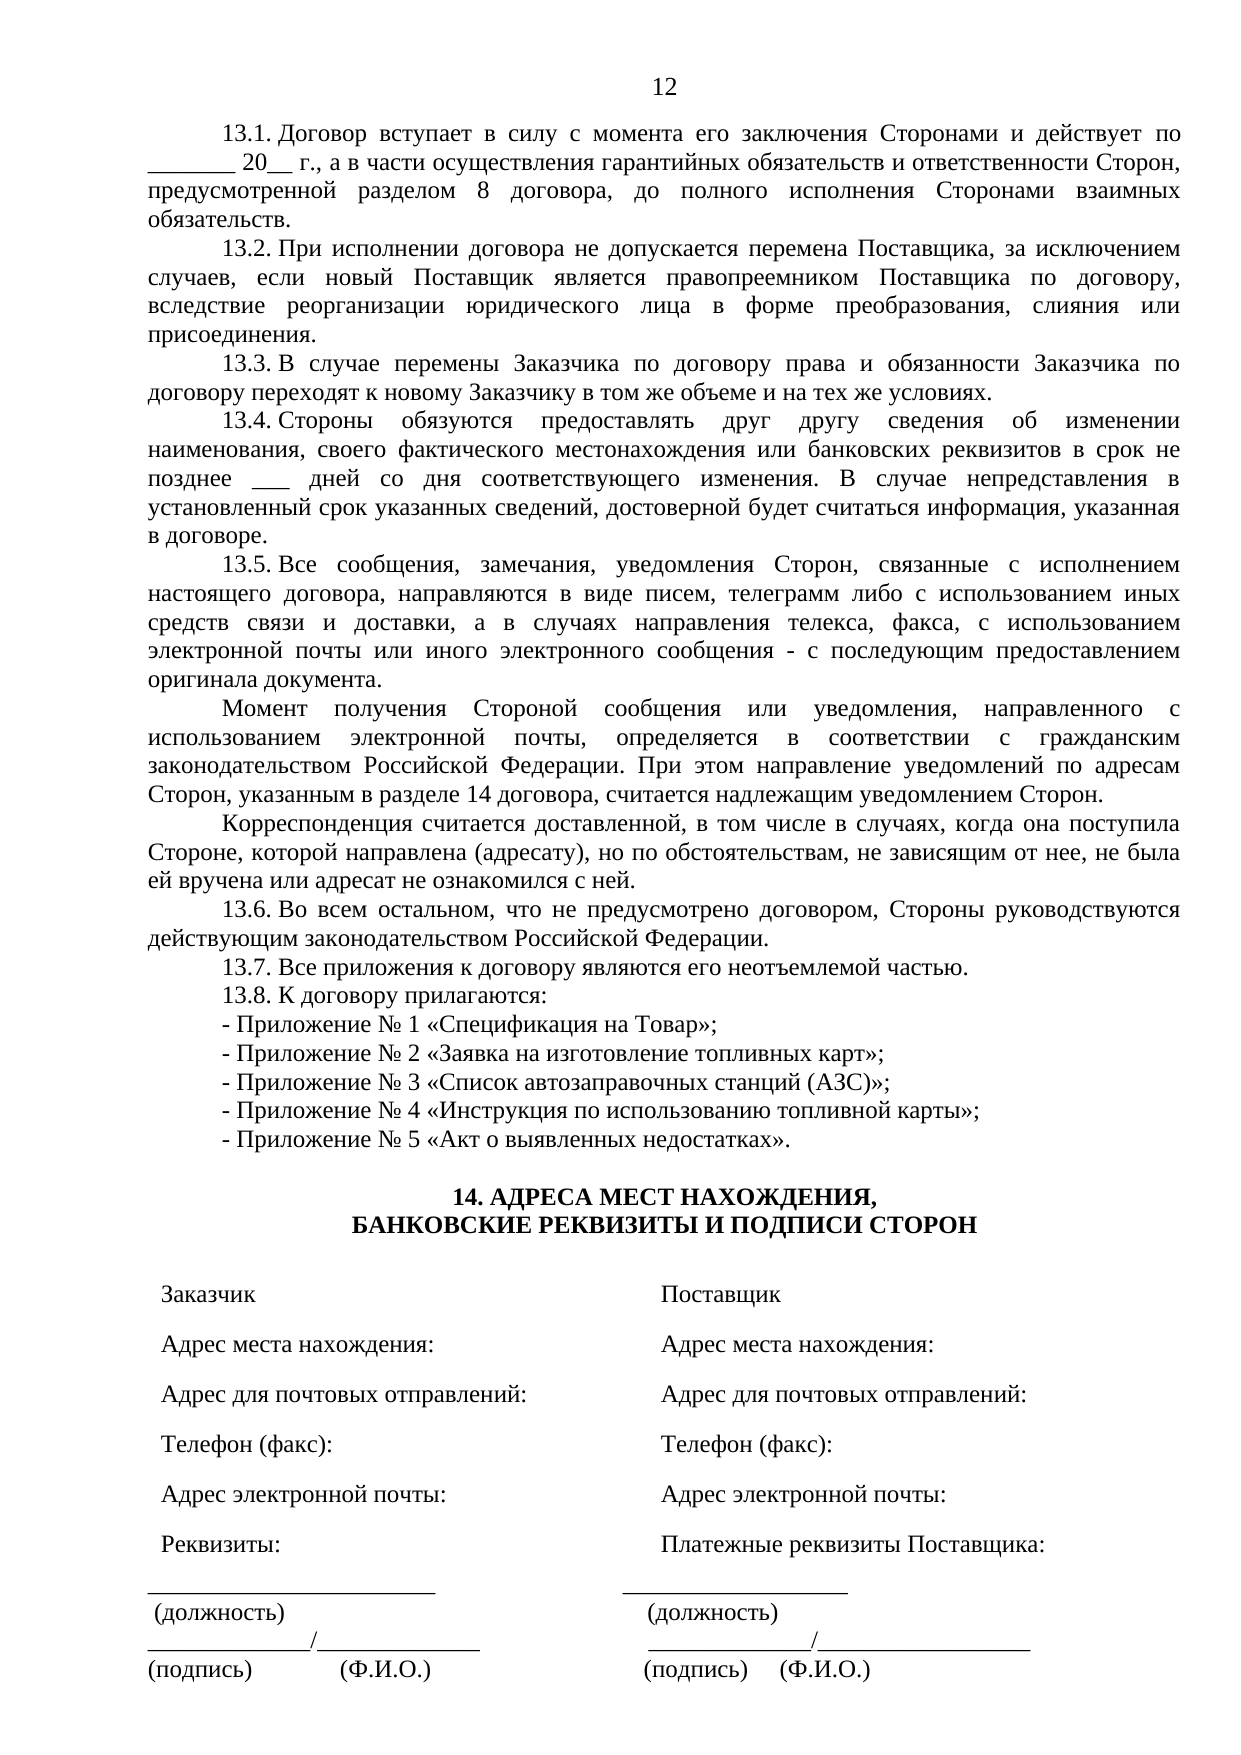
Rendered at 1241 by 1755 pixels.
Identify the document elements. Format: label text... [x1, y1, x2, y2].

text 13.7. Все приложения к договору являются его неотъемлемой частью. [148, 952, 1181, 981]
table_cell Адрес места нахождения: [654, 1318, 1154, 1368]
text 13.2. При исполнении договора не допускается перемена Поставщика, за исключением случаев, если новый Поставщик является правопреемником Поставщика по договору, вследствие реорганизации юридического лица в форме преобразования, слияния или присоединения. [148, 233, 1181, 348]
text - Приложение № 4 «Инструкция по использованию топливной карты»; [148, 1096, 1181, 1124]
text 13.1. Договор вступает в силу с момента его заключения Сторонами и действует по _______ 20__ г., а в части осуществления гарантийных обязательств и ответственности Сторон, предусмотренной разделом 8 договора, до полного исполнения Сторонами взаимных обязательств. [148, 118, 1181, 233]
text БАНКОВСКИЕ РЕКВИЗИТЫ И ПОДПИСИ СТОРОН [148, 1211, 1181, 1239]
text _____________/_____________ _____________/_________________ [148, 1626, 1181, 1654]
table_cell Платежные реквизиты Поставщика: [654, 1518, 1154, 1568]
text - Приложение № 3 «Список автозаправочных станций (АЗС)»; [148, 1067, 1181, 1096]
table_cell Телефон (факс): [654, 1418, 1154, 1468]
text Момент получения Стороной сообщения или уведомления, направленного с использованием электронной почты, определяется в соответствии с гражданским законодательством Российской Федерации. При этом направление уведомлений по адресам Сторон, указанным в разделе 14 договора, считается надлежащим уведомлением Сторон. [148, 693, 1181, 808]
text (должность) (должность) [148, 1597, 1181, 1626]
table_cell Адрес места нахождения: [154, 1318, 654, 1368]
text - Приложение № 2 «Заявка на изготовление топливных карт»; [148, 1038, 1181, 1067]
text 13.8. К договору прилагаются: [148, 981, 1181, 1009]
table_cell Реквизиты: [154, 1518, 654, 1568]
text - Приложение № 1 «Спецификация на Товар»; [148, 1009, 1181, 1038]
table_cell Адрес для почтовых отправлений: [654, 1368, 1154, 1418]
text 14. АДРЕСА МЕСТ НАХОЖДЕНИЯ, [148, 1182, 1181, 1211]
table_cell Адрес для почтовых отправлений: [154, 1368, 654, 1418]
text (подпись) (Ф.И.О.) (подпись) (Ф.И.О.) [148, 1654, 1181, 1683]
table_cell Адрес электронной почты: [154, 1468, 654, 1518]
table_cell Телефон (факс): [154, 1418, 654, 1468]
table_cell Адрес электронной почты: [654, 1468, 1154, 1518]
text 13.6. Во всем остальном, что не предусмотрено договором, Стороны руководствуются действующим законодательством Российской Федерации. [148, 894, 1181, 952]
text 13.5. Все сообщения, замечания, уведомления Сторон, связанные с исполнением настоящего договора, направляются в виде писем, телеграмм либо с использованием иных средств связи и доставки, а в случаях направления телекса, факса, с использованием электронной почты или иного электронного сообщения - с последующим предоставлением оригинала документа. [148, 549, 1181, 693]
table_header Поставщик [654, 1268, 1154, 1318]
text 13.3. В случае перемены Заказчика по договору права и обязанности Заказчика по договору переходят к новому Заказчику в том же объеме и на тех же условиях. [148, 348, 1181, 406]
text Корреспонденция считается доставленной, в том числе в случаях, когда она поступила Стороне, которой направлена (адресату), но по обстоятельствам, не зависящим от нее, не была ей вручена или адресат не ознакомился с ней. [148, 808, 1181, 894]
text _______________________ __________________ [148, 1568, 1181, 1597]
table_header Заказчик [154, 1268, 654, 1318]
text 13.4. Стороны обязуются предоставлять друг другу сведения об изменении наименования, своего фактического местонахождения или банковских реквизитов в срок не позднее ___ дней со дня соответствующего изменения. В случае непредставления в установленный срок указанных сведений, достоверной будет считаться информация, указанная в договоре. [148, 406, 1181, 549]
text - Приложение № 5 «Акт о выявленных недостатках». [148, 1124, 1181, 1153]
